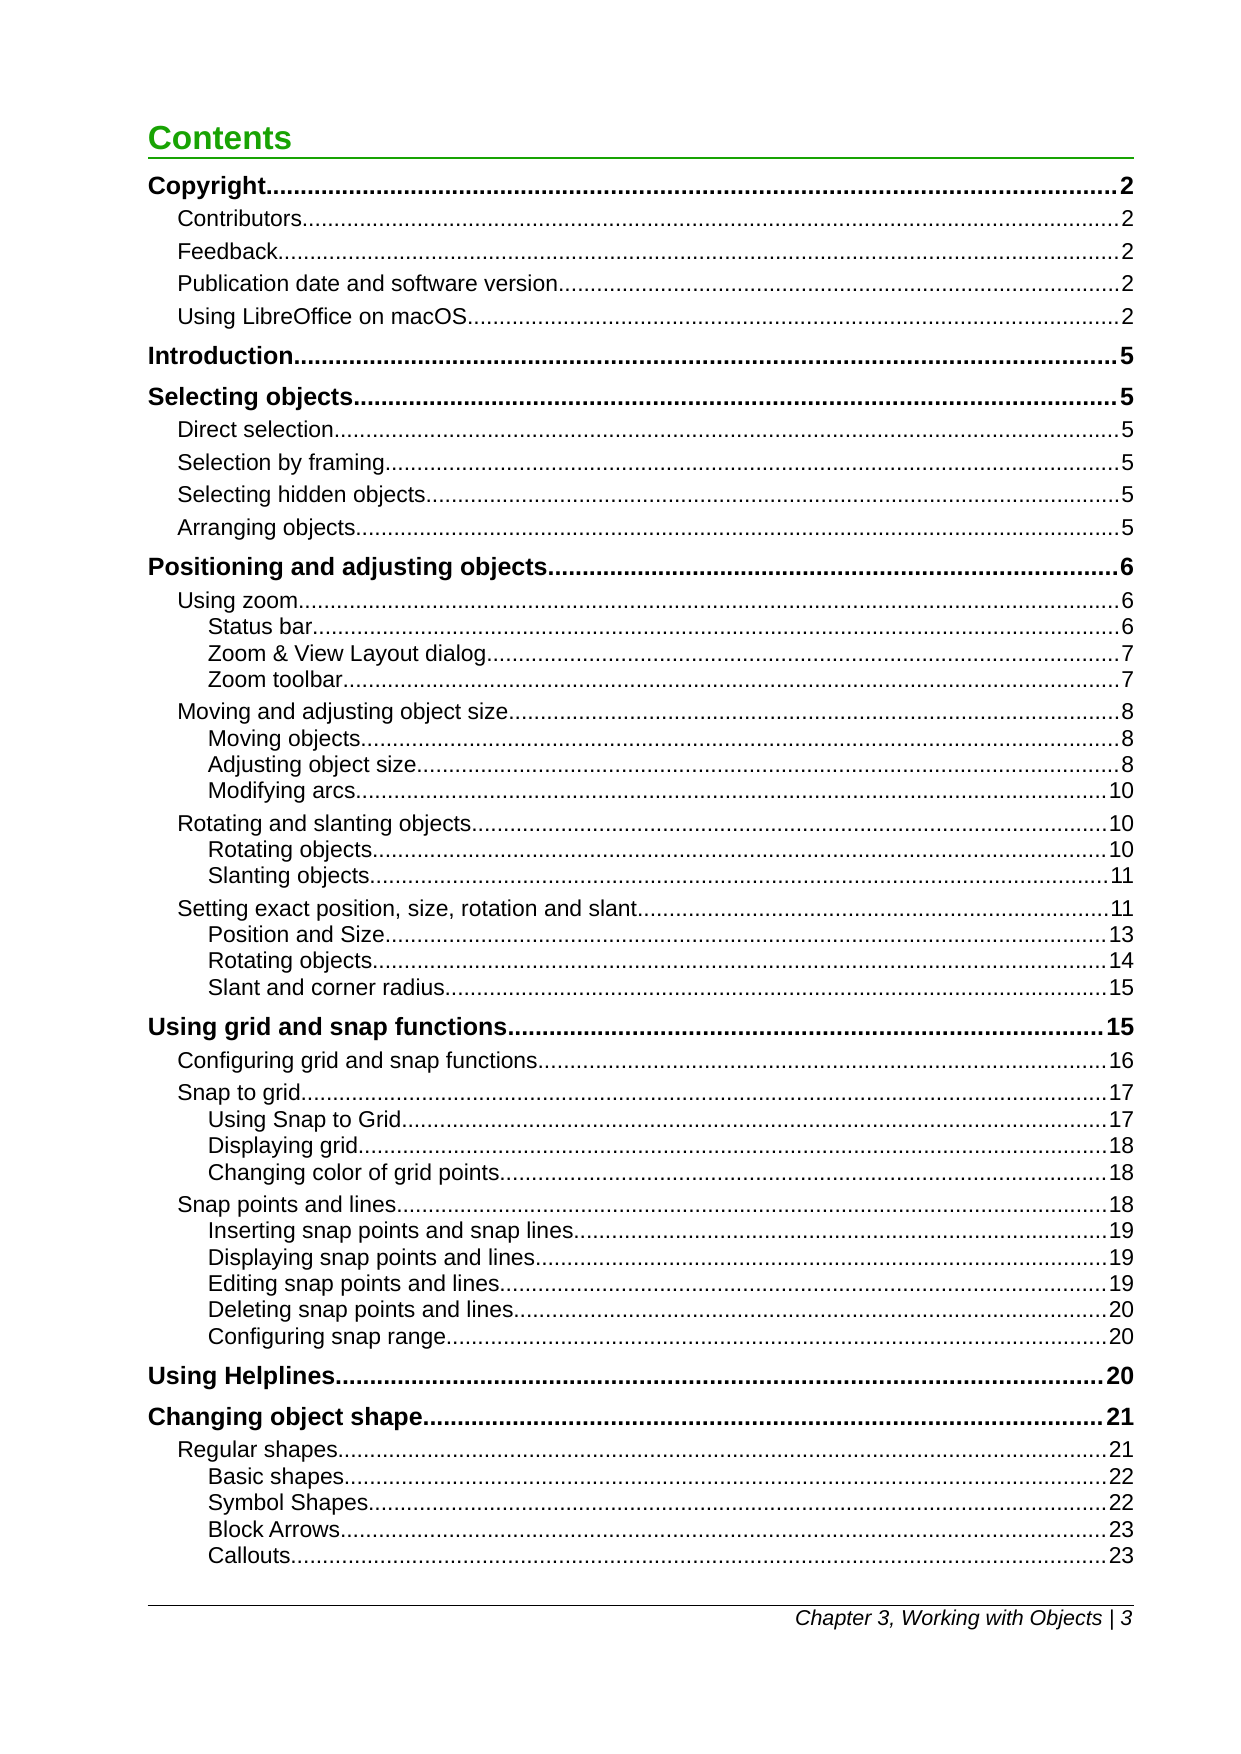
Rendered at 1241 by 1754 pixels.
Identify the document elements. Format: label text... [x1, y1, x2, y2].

text Introduction 5 [148, 341, 1134, 370]
text Contributors 2 [177, 205, 1134, 232]
text Basic shapes 22 [208, 1463, 1134, 1489]
text Adjusting object size 8 [208, 751, 1134, 777]
text Displaying grid 18 [208, 1132, 1134, 1158]
text Position and Size 13 [208, 921, 1134, 947]
text Using zoom 6 [177, 587, 1134, 613]
text Setting exact position, size, rotation and slant 11 [177, 895, 1134, 921]
text Direct selection 5 [177, 416, 1134, 443]
text Changing object shape 21 [148, 1402, 1134, 1430]
text Publication date and software version 2 [177, 270, 1134, 297]
text Block Arrows 23 [208, 1516, 1134, 1542]
text Slanting objects 11 [208, 862, 1134, 889]
text Zoom toolbar 7 [208, 666, 1134, 692]
text Copyright 2 [148, 171, 1134, 199]
text Inserting snap points and snap lines 19 [208, 1217, 1134, 1243]
text Symbol Shapes 22 [208, 1489, 1134, 1516]
text Rotating and slanting objects 10 [177, 810, 1134, 836]
text Slant and corner radius 15 [208, 974, 1134, 1000]
text Using grid and snap functions 15 [148, 1012, 1134, 1041]
text Changing color of grid points 18 [208, 1158, 1134, 1185]
text Selection by framing 5 [177, 449, 1134, 475]
text Modifying arcs 10 [208, 777, 1134, 804]
text Using LibreOffice on macOS 2 [177, 303, 1134, 329]
text Using Snap to Grid 17 [208, 1106, 1134, 1132]
text Arranging objects 5 [177, 514, 1134, 540]
text Selecting hidden objects 5 [177, 481, 1134, 508]
text Zoom & View Layout dialog 7 [208, 639, 1134, 666]
text Deleting snap points and lines 20 [208, 1296, 1134, 1323]
text Configuring snap range 20 [208, 1323, 1134, 1349]
text Positioning and adjusting objects 6 [148, 552, 1134, 581]
text Configuring grid and snap functions 16 [177, 1047, 1134, 1073]
text Editing snap points and lines 19 [208, 1270, 1134, 1296]
text Status bar 6 [208, 613, 1134, 639]
text Snap points and lines 18 [177, 1191, 1134, 1217]
text Moving and adjusting object size 8 [177, 698, 1134, 724]
text Callouts 23 [208, 1542, 1134, 1568]
text Snap to grid 17 [177, 1079, 1134, 1106]
text Using Helplines 20 [148, 1361, 1134, 1390]
text Rotating objects 10 [208, 836, 1134, 862]
text Displaying snap points and lines 19 [208, 1243, 1134, 1270]
text Rotating objects 14 [208, 947, 1134, 974]
text Feedback 2 [177, 238, 1134, 264]
text Moving objects 8 [208, 724, 1134, 751]
subtitle Contents [148, 118, 1134, 157]
text Regular shapes 21 [177, 1436, 1134, 1463]
text Selecting objects 5 [148, 382, 1134, 410]
